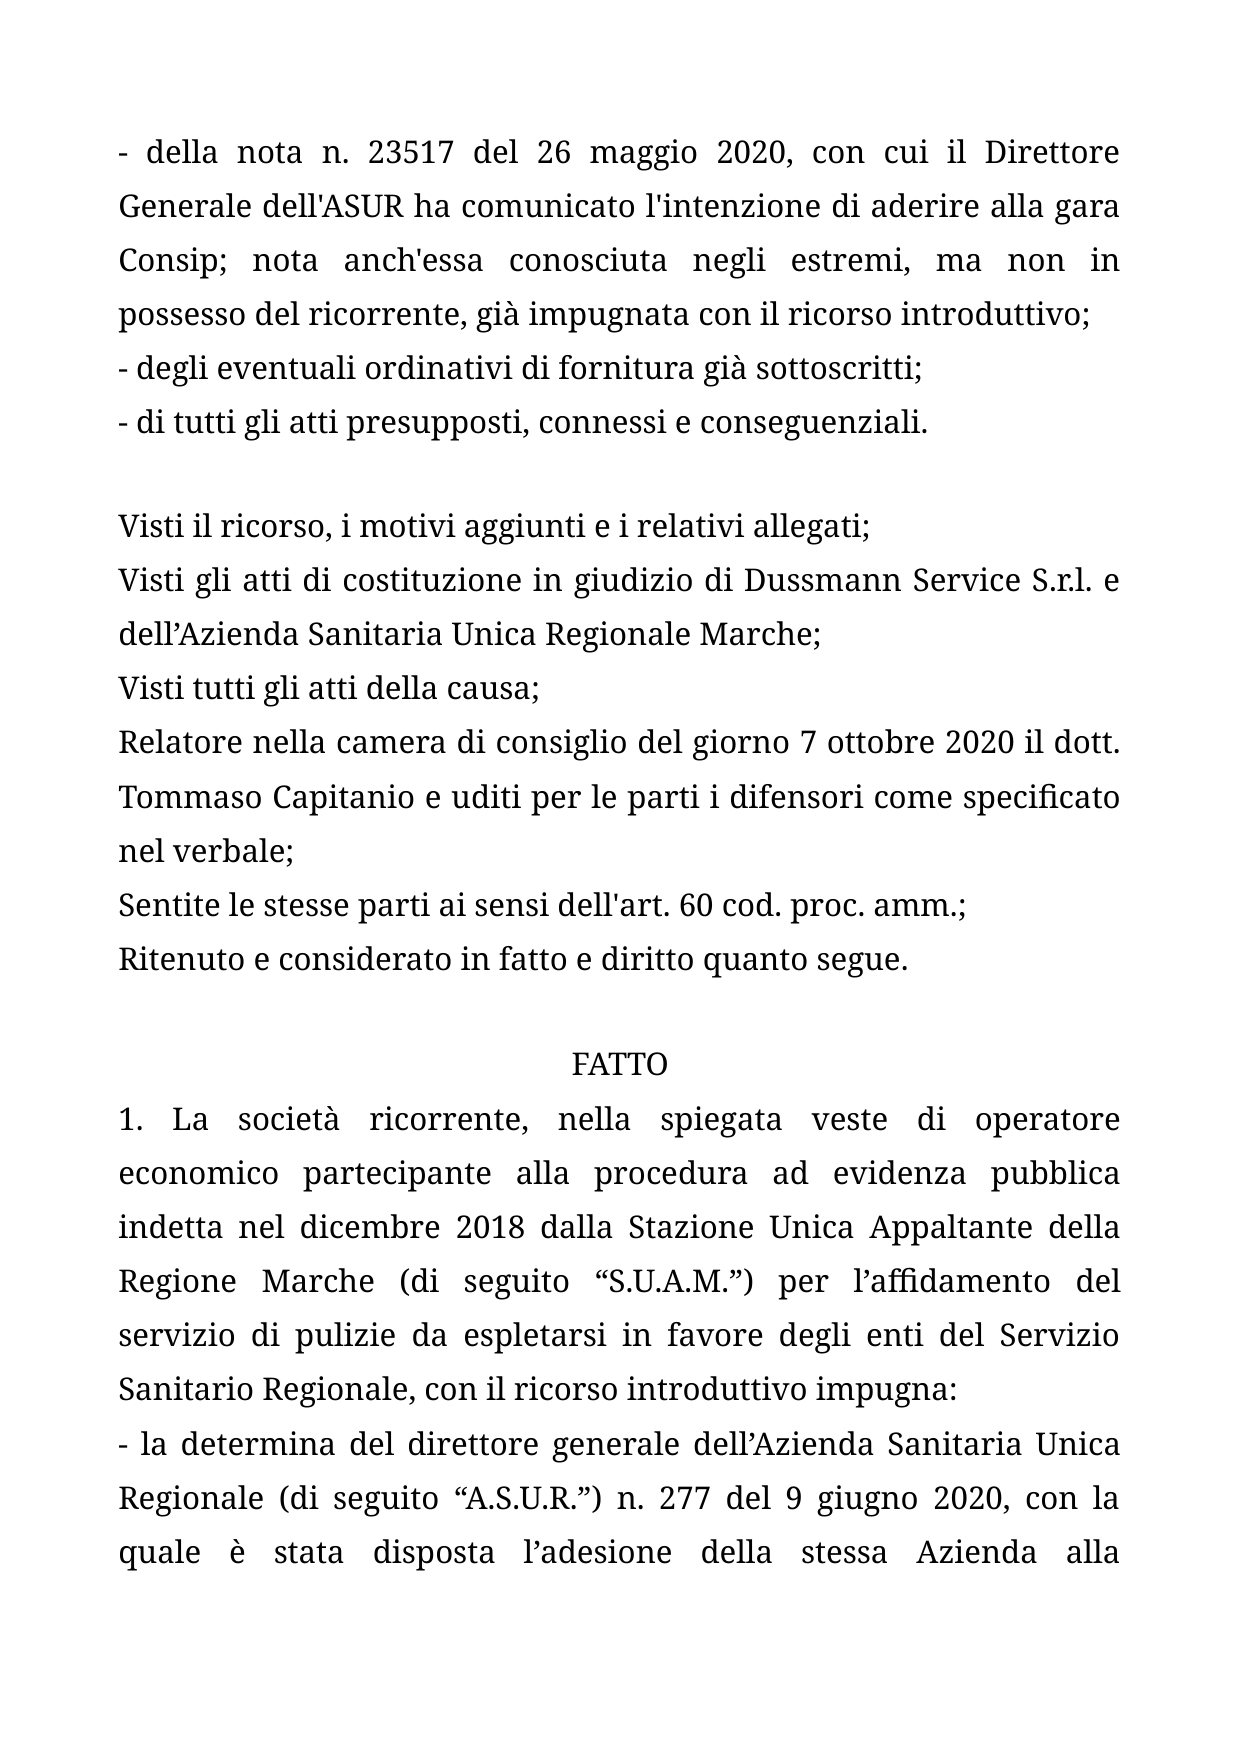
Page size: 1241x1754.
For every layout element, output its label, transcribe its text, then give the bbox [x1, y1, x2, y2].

text - degli eventuali ordinativi di fornitura già sottoscritti; [118, 335, 1122, 389]
text Relatore nella camera di consiglio del giorno 7 ottobre 2020 il dott. Tommaso Capitanio e uditi per le parti i difensori come specificato nel verbale; [118, 709, 1122, 871]
text Visti il ricorso, i motivi aggiunti e i relativi allegati; [118, 492, 1122, 546]
text Sentite le stesse parti ai sensi dell'art. 60 cod. proc. amm.; [118, 871, 1122, 926]
text Ritenuto e considerato in fatto e diritto quanto segue. [118, 926, 1122, 980]
text FATTO [118, 1029, 1122, 1085]
text - della nota n. 23517 del 26 maggio 2020, con cui il Direttore Generale dell'ASUR ha comunicato l'intenzione di aderire alla gara Consip; nota anch'essa conosciuta negli estremi, ma non in possesso del ricorrente, già impugnata con il ricorso introduttivo; [118, 118, 1122, 335]
text - di tutti gli atti presupposti, connessi e conseguenziali. [118, 389, 1122, 443]
text Visti gli atti di costituzione in giudizio di Dussmann Service S.r.l. e dell’Azienda Sanitaria Unica Regionale Marche; [118, 546, 1122, 655]
text Visti tutti gli atti della causa; [118, 655, 1122, 709]
text - la determina del direttore generale dell’Azienda Sanitaria Unica Regionale (di seguito “A.S.U.R.”) n. 277 del 9 giugno 2020, con la quale è stata disposta l’adesione della stessa Azienda alla [118, 1410, 1122, 1572]
text 1. La società ricorrente, nella spiegata veste di operatore economico partecipante alla procedura ad evidenza pubblica indetta nel dicembre 2018 dalla Stazione Unica Appaltante della Regione Marche (di seguito “S.U.A.M.”) per l’affidamento del servizio di pulizie da espletarsi in favore degli enti del Servizio Sanitario Regionale, con il ricorso introduttivo impugna: [118, 1085, 1122, 1410]
